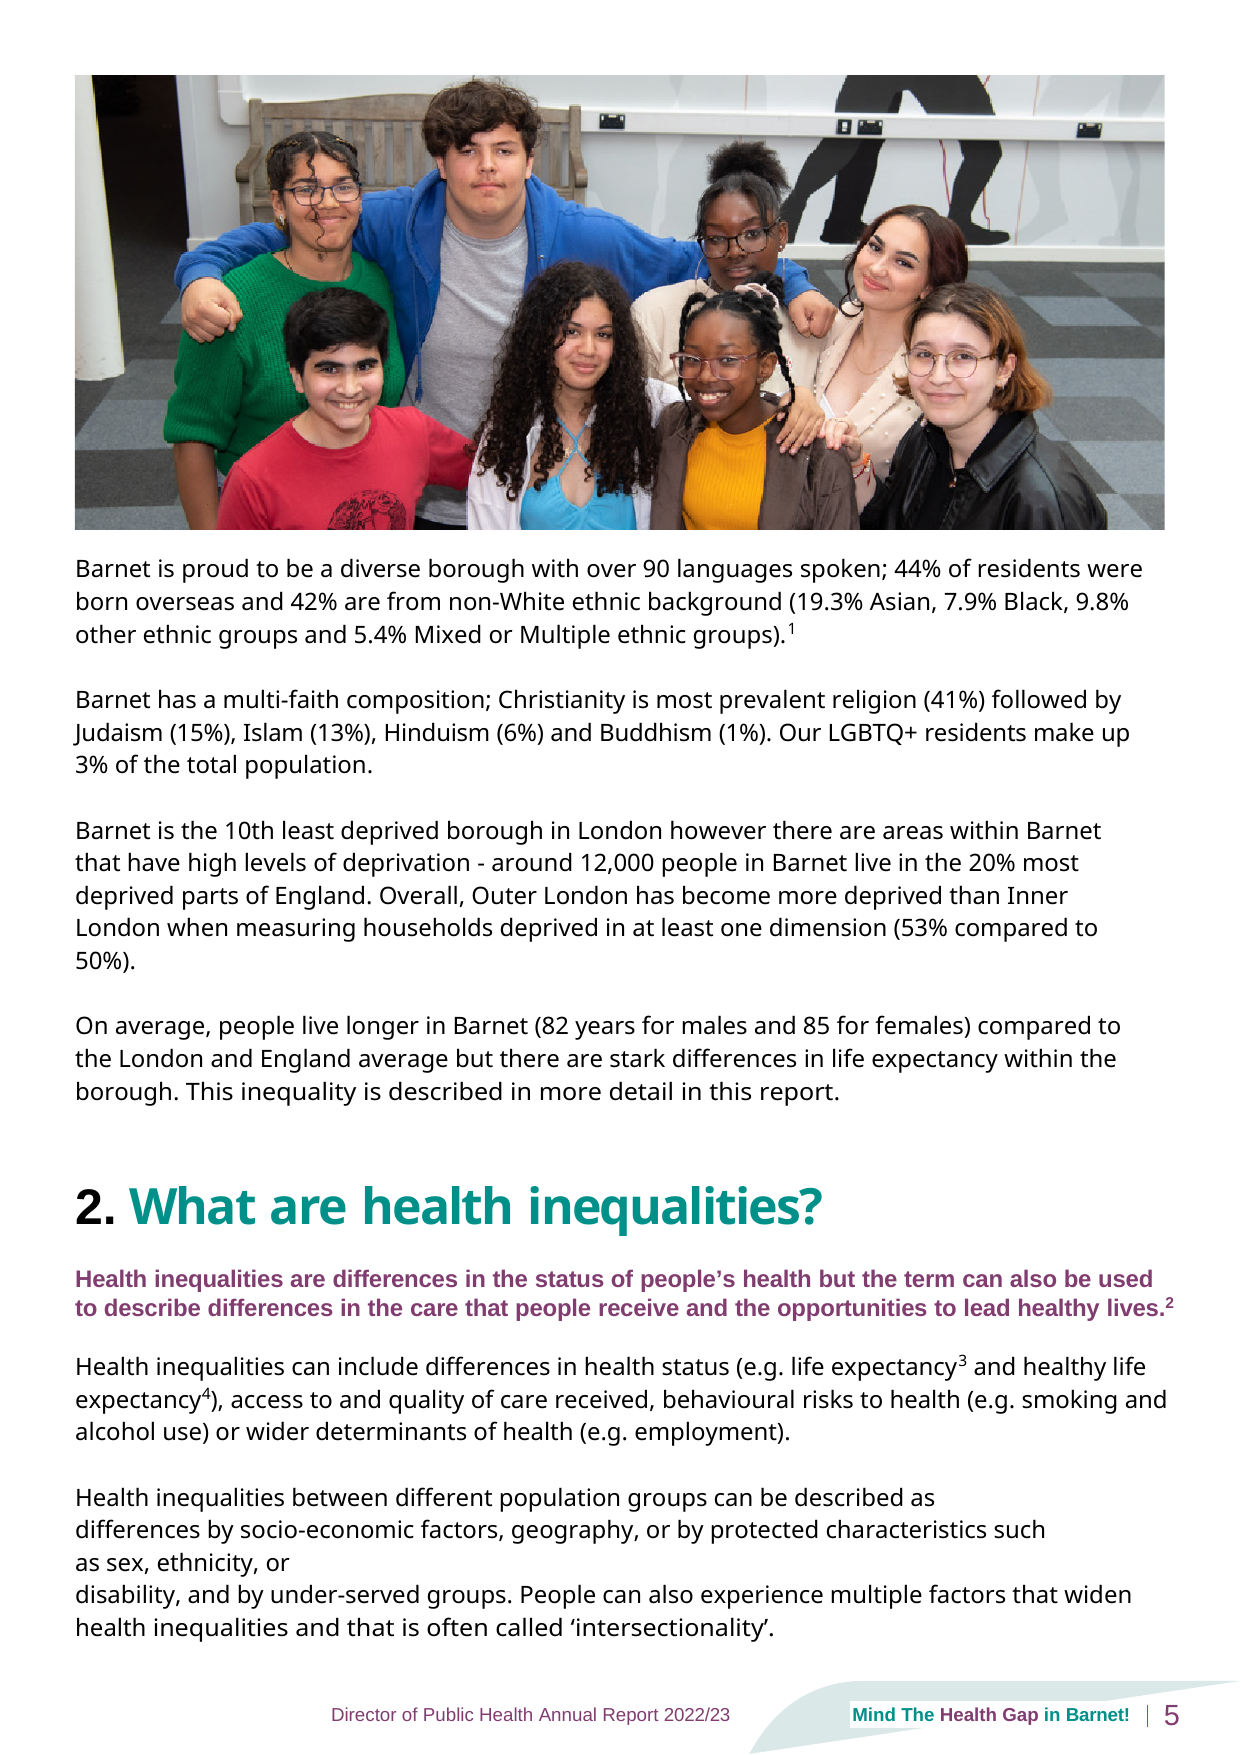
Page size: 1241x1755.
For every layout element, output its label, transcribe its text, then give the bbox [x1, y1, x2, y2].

subtitle What are health inequalities? [75, 1171, 1178, 1239]
text Health inequalities can include differences in health status (e.g. life expectancy3 and healthy life expectancy4), access to and quality of care received, behavioural risks to health (e.g. smoking and alcohol use) or wider determinants of health (e.g. employment). [75, 1350, 1178, 1448]
text Barnet is the 10th least deprived borough in London however there are areas within Barnet that have high levels of deprivation - around 12,000 people in Barnet live in the 20% most deprived parts of England. Overall, Outer London has become more deprived than Inner London when measuring households deprived in at least one dimension (53% compared to 50%). [75, 813, 1141, 976]
text Health inequalities between different population groups can be described as differences by socio-economic factors, geography, or by protected characteristics such as sex, ethnicity, or [75, 1481, 1052, 1578]
subtitle Health inequalities are differences in the status of people’s health but the term can also be used to describe differences in the care that people receive and the opportunities to lead healthy lives.2 [75, 1265, 1178, 1321]
text disability, and by under-served groups. People can also experience multiple factors that widen health inequalities and that is often called ‘intersectionality’. [75, 1578, 1178, 1643]
text Barnet is proud to be a diverse borough with over 90 languages spoken; 44% of residents were born overseas and 42% are from non-White ethnic background (19.3% Asian, 7.9% Black, 9.8% other ethnic groups and 5.4% Mixed or Multiple ethnic groups).1 [75, 552, 1153, 650]
text Barnet has a multi-faith composition; Christianity is most prevalent religion (41%) followed by Judaism (15%), Islam (13%), Hinduism (6%) and Buddhism (1%). Our LGBTQ+ residents make up 3% of the total population. [75, 683, 1149, 781]
text On average, people live longer in Barnet (82 years for males and 85 for females) compared to the London and England average but there are stark differences in life expectancy within the borough. This inequality is described in more detail in this report. [75, 1009, 1153, 1107]
